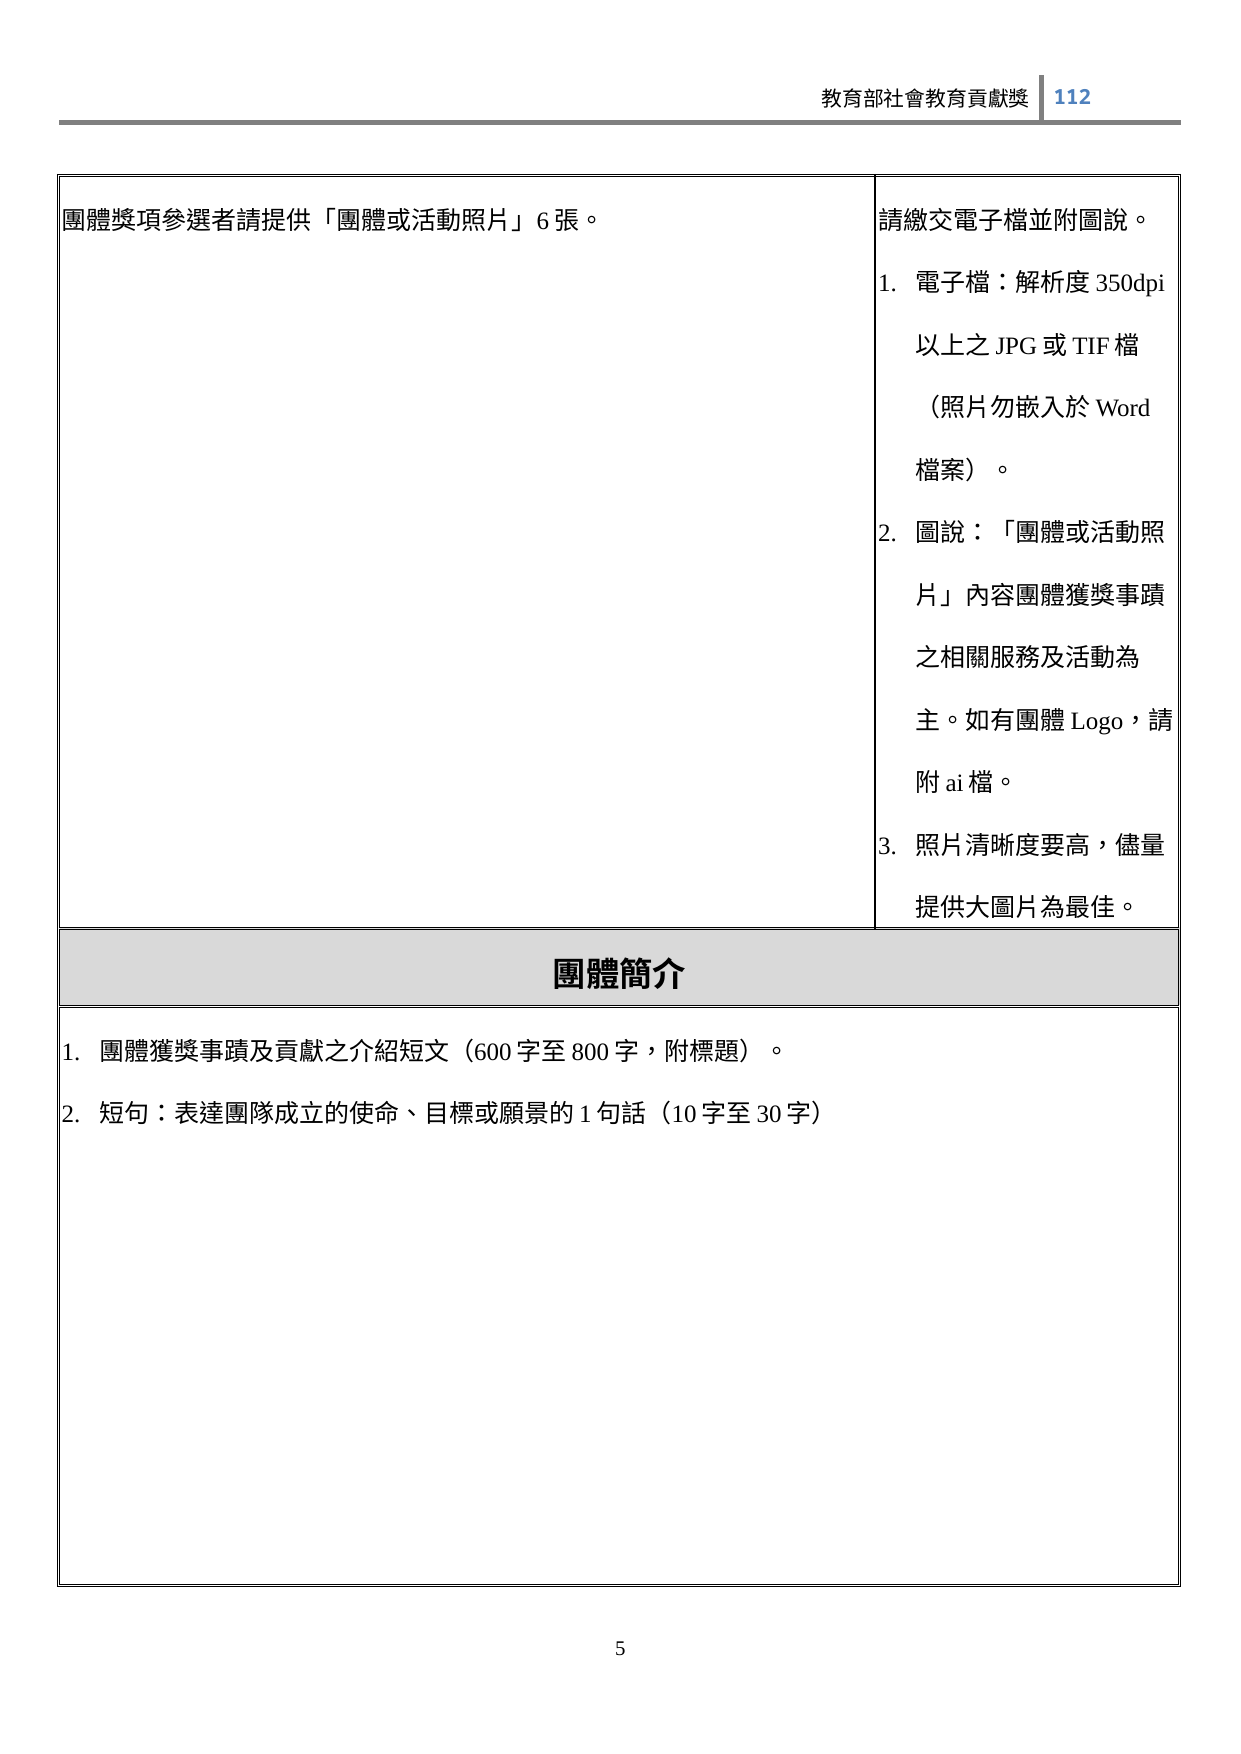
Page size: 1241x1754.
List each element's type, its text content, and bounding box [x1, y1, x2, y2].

table_cell 團體獲獎事蹟及貢獻之介紹短文（600字至800字，附標題）。 短句：表達團隊成立的使命、目標或願景的1句話（10字至30字） [60, 1008, 1178, 1583]
table_cell 請繳交電子檔並附圖說。 電子檔：解析度350dpi以上之JPG或TIF檔（照片勿嵌入於Word檔案）。 圖說：「團體或活動照片」內容團體獲獎事蹟之相關服務及活動為主。如有團體Logo，請附ai檔。 照片清晰度要高，儘量提供大圖片為最佳。 [876, 177, 1178, 927]
table_cell 團體獎項參選者請提供「團體或活動照片」6張。 [60, 177, 874, 927]
table_cell 團體簡介 佐證資料 [60, 930, 1178, 1005]
